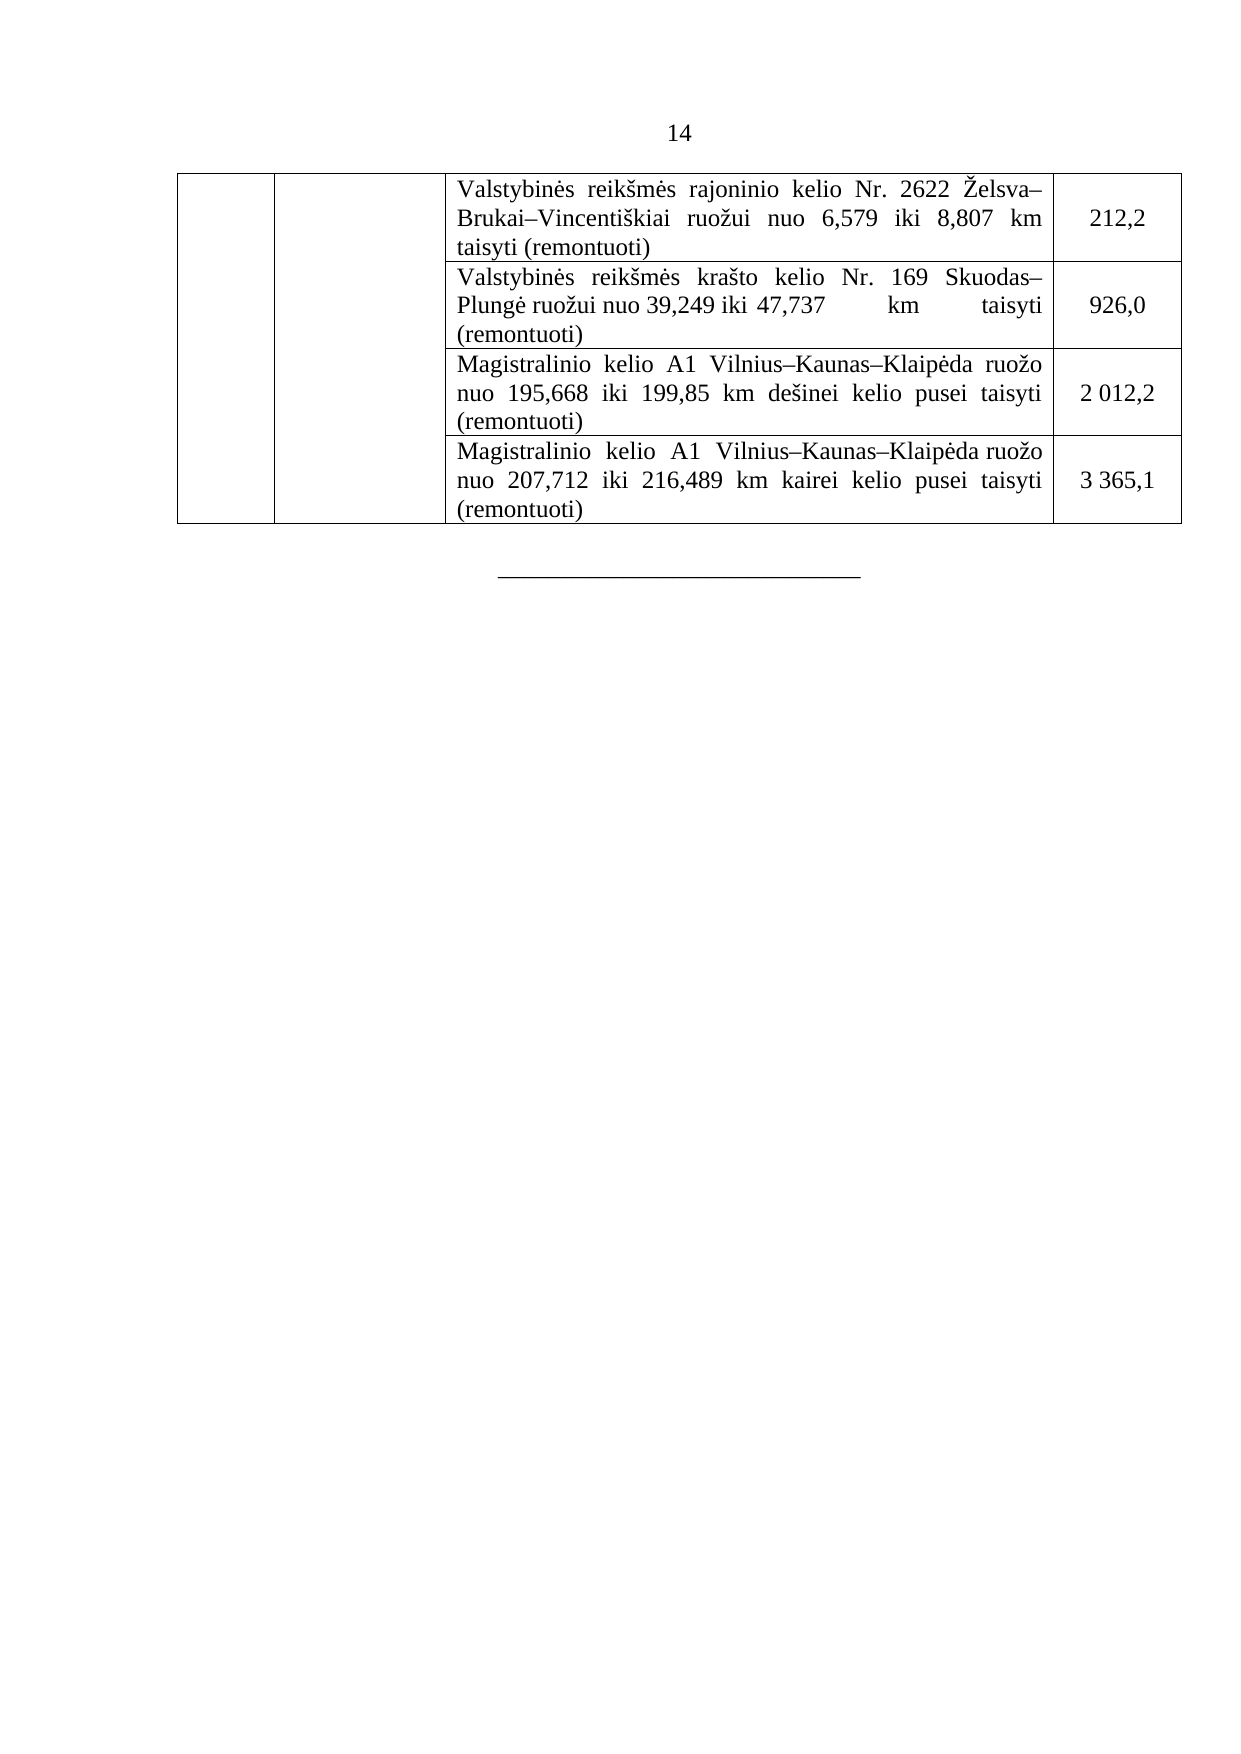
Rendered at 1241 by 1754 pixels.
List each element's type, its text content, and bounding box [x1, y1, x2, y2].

table_cell Valstybinės reikšmės rajoninio kelio Nr. 2622 Želsva–Brukai–Vincentiškiai ruožui nuo 6,579 iki 8,807 km taisyti (remontuoti) [446, 174, 1053, 261]
table_cell [178, 174, 274, 522]
table_cell 3 365,1 [1054, 436, 1181, 522]
table_cell Valstybinės reikšmės krašto kelio Nr. 169 Skuodas–Plungė ruožui nuo 39,249 iki 47,737 km taisyti (remontuoti) [446, 262, 1053, 348]
table_cell Magistralinio kelio A1 Vilnius–Kaunas–Klaipėda ruožo nuo 207,712 iki 216,489 km kairei kelio pusei taisyti (remontuoti) [446, 436, 1053, 522]
table_cell 926,0 [1054, 262, 1181, 348]
text _____________________________ [177, 552, 1181, 581]
table_cell Magistralinio kelio A1 Vilnius–Kaunas–Klaipėda ruožo nuo 195,668 iki 199,85 km dešinei kelio pusei taisyti (remontuoti) [446, 349, 1053, 435]
table_cell 2 012,2 [1054, 349, 1181, 435]
table_cell [275, 174, 445, 522]
table_cell 212,2 [1054, 174, 1181, 261]
